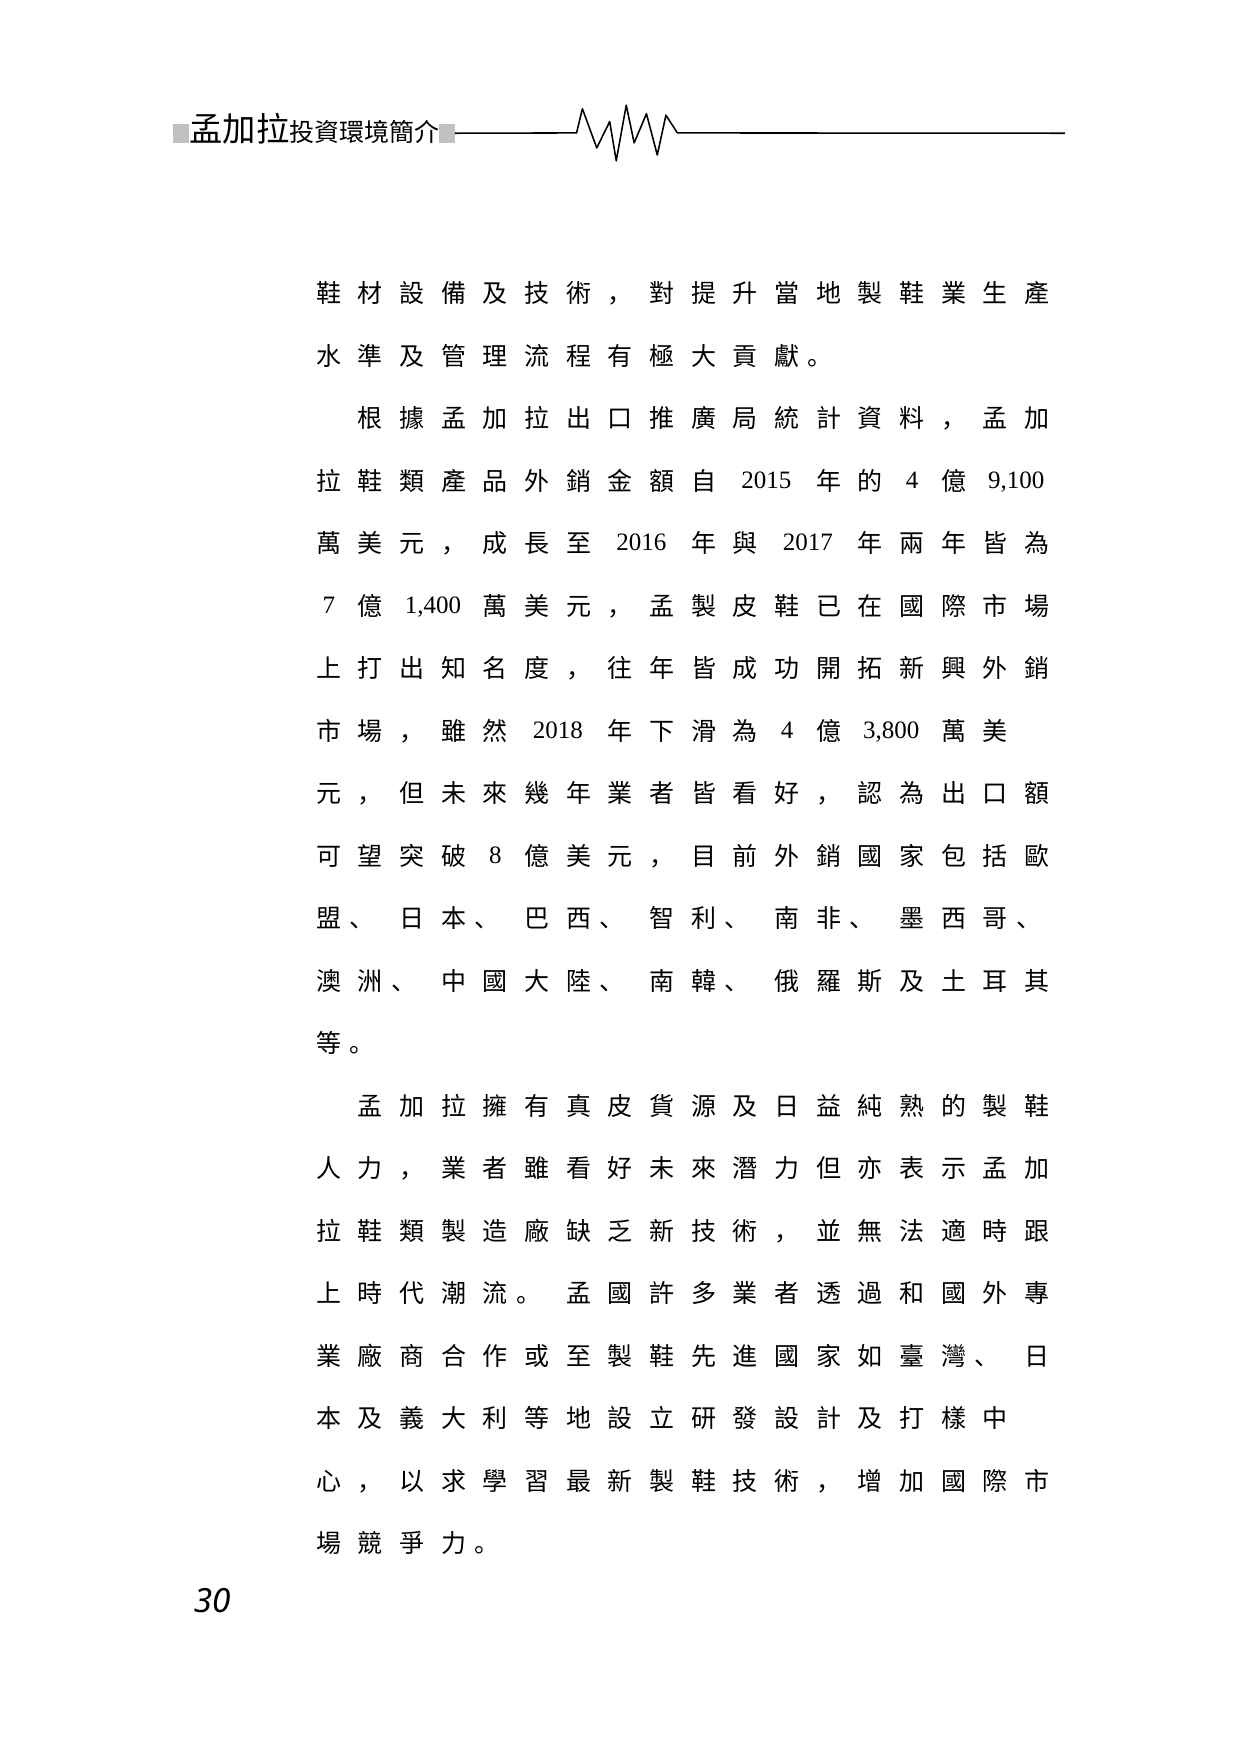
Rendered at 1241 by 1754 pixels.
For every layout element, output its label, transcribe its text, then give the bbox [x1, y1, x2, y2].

text 根據孟加拉出口推廣局統計資料，孟加拉鞋類產品外銷金額自2015年的4億9,100萬美元，成長至2016年與2017年兩年皆為7億1,400萬美元，孟製皮鞋已在國際市場上打出知名度，往年皆成功開拓新興外銷市場，雖然2018年下滑為4億3,800萬美元，但未來幾年業者皆看好，認為出口額可望突破8億美元，目前外銷國家包括歐盟、日本、巴西、智利、南非、墨西哥、澳洲、中國大陸、南韓、俄羅斯及土耳其等。 [281, 375, 1058, 1063]
text 孟加拉擁有真皮貨源及日益純熟的製鞋人力，業者雖看好未來潛力但亦表示孟加拉鞋類製造廠缺乏新技術，並無法適時跟上時代潮流。孟國許多業者透過和國外專業廠商合作或至製鞋先進國家如臺灣、日本及義大利等地設立研發設計及打樣中心，以求學習最新製鞋技術，增加國際市場競爭力。 [281, 1063, 1058, 1563]
text 鞋材設備及技術，對提升當地製鞋業生產水準及管理流程有極大貢獻。 [281, 250, 1058, 375]
